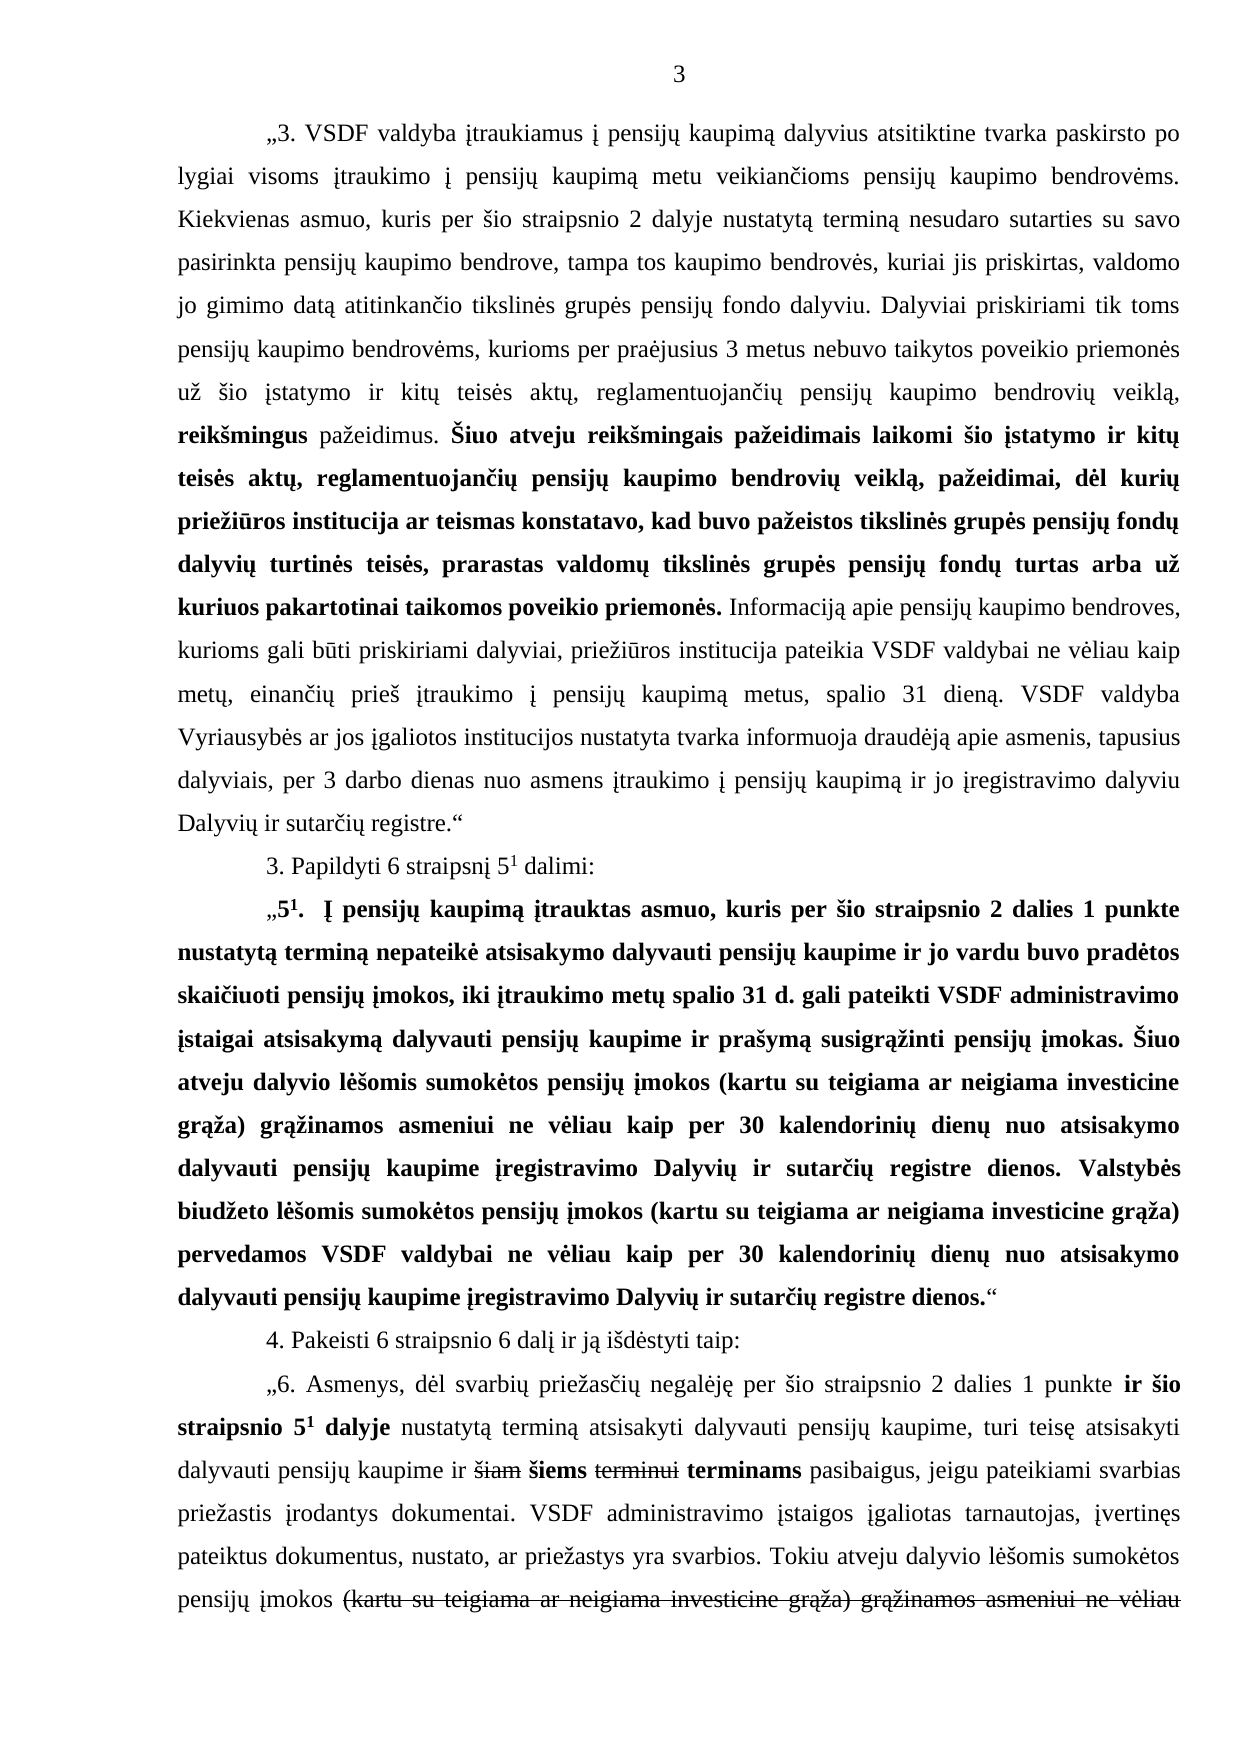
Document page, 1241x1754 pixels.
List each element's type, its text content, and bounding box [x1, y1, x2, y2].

text „51. Į pensijų kaupimą įtrauktas asmuo, kuris per šio straipsnio 2 dalies 1 punkte nustatytą terminą nepateikė atsisakymo dalyvauti pensijų kaupime ir jo vardu buvo pradėtos skaičiuoti pensijų įmokos, iki įtraukimo metų spalio 31 d. gali pateikti VSDF administravimo įstaigai atsisakymą dalyvauti pensijų kaupime ir prašymą susigrąžinti pensijų įmokas. Šiuo atveju dalyvio lėšomis sumokėtos pensijų įmokos (kartu su teigiama ar neigiama investicine grąža) grąžinamos asmeniui ne vėliau kaip per 30 kalendorinių dienų nuo atsisakymo dalyvauti pensijų kaupime įregistravimo Dalyvių ir sutarčių registre dienos. Valstybės biudžeto lėšomis sumokėtos pensijų įmokos (kartu su teigiama ar neigiama investicine grąža) pervedamos VSDF valdybai ne vėliau kaip per 30 kalendorinių dienų nuo atsisakymo dalyvauti pensijų kaupime įregistravimo Dalyvių ir sutarčių registre dienos.“ [177, 894, 1181, 1311]
text 3. Papildyti 6 straipsnį 51 dalimi: [177, 851, 1181, 880]
text 4. Pakeisti 6 straipsnio 6 dalį ir ją išdėstyti taip: [177, 1326, 1181, 1354]
text „3. VSDF valdyba įtraukiamus į pensijų kaupimą dalyvius atsitiktine tvarka paskirsto po lygiai visoms įtraukimo į pensijų kaupimą metu veikiančioms pensijų kaupimo bendrovėms. Kiekvienas asmuo, kuris per šio straipsnio 2 dalyje nustatytą terminą nesudaro sutarties su savo pasirinkta pensijų kaupimo bendrove, tampa tos kaupimo bendrovės, kuriai jis priskirtas, valdomo jo gimimo datą atitinkančio tikslinės grupės pensijų fondo dalyviu. Dalyviai priskiriami tik toms pensijų kaupimo bendrovėms, kurioms per praėjusius 3 metus nebuvo taikytos poveikio priemonės už šio įstatymo ir kitų teisės aktų, reglamentuojančių pensijų kaupimo bendrovių veiklą, reikšmingus pažeidimus. Šiuo atveju reikšmingais pažeidimais laikomi šio įstatymo ir kitų teisės aktų, reglamentuojančių pensijų kaupimo bendrovių veiklą, pažeidimai, dėl kurių priežiūros institucija ar teismas konstatavo, kad buvo pažeistos tikslinės grupės pensijų fondų dalyvių turtinės teisės, prarastas valdomų tikslinės grupės pensijų fondų turtas arba už kuriuos pakartotinai taikomos poveikio priemonės. Informaciją apie pensijų kaupimo bendroves, kurioms gali būti priskiriami dalyviai, priežiūros institucija pateikia VSDF valdybai ne vėliau kaip metų, einančių prieš įtraukimo į pensijų kaupimą metus, spalio 31 dieną. VSDF valdyba Vyriausybės ar jos įgaliotos institucijos nustatyta tvarka informuoja draudėją apie asmenis, tapusius dalyviais, per 3 darbo dienas nuo asmens įtraukimo į pensijų kaupimą ir jo įregistravimo dalyviu Dalyvių ir sutarčių registre.“ [177, 118, 1181, 837]
text „6. Asmenys, dėl svarbių priežasčių negalėję per šio straipsnio 2 dalies 1 punkte ir šio straipsnio 51 dalyje nustatytą terminą atsisakyti dalyvauti pensijų kaupime, turi teisę atsisakyti dalyvauti pensijų kaupime ir šiam šiems terminui terminams pasibaigus, jeigu pateikiami svarbias priežastis įrodantys dokumentai. VSDF administravimo įstaigos įgaliotas tarnautojas, įvertinęs pateiktus dokumentus, nustato, ar priežastys yra svarbios. Tokiu atveju dalyvio lėšomis sumokėtos pensijų įmokos (kartu su teigiama ar neigiama investicine grąža) grąžinamos asmeniui ne vėliau kaip per 30 kalendorinių dienų nuo atsisakymo dalyvauti pensijų kaupime įregistravimo Dalyvių ir sutarčių registre dienos. Valstybės ir valstybės biudžeto lėšomis sumokėtos pensijų įmokos (kartu su teigiama ar neigiama investicine grąža) pervedamos asmeniui ir VSDF valdybai ne vėliau kaip per 30 kalendorinių dienų nuo atsisakymo dalyvauti pensijų kaupime įregistravimo Dalyvių ir sutarčių registre dienos mutatis mutandis taikant šio straipsnio 51 dalyje nustatytą valstybės biudžeto lėšomis sumokėtų pensijų įmokų pervedimo tvarką.“ [177, 1369, 1181, 1613]
